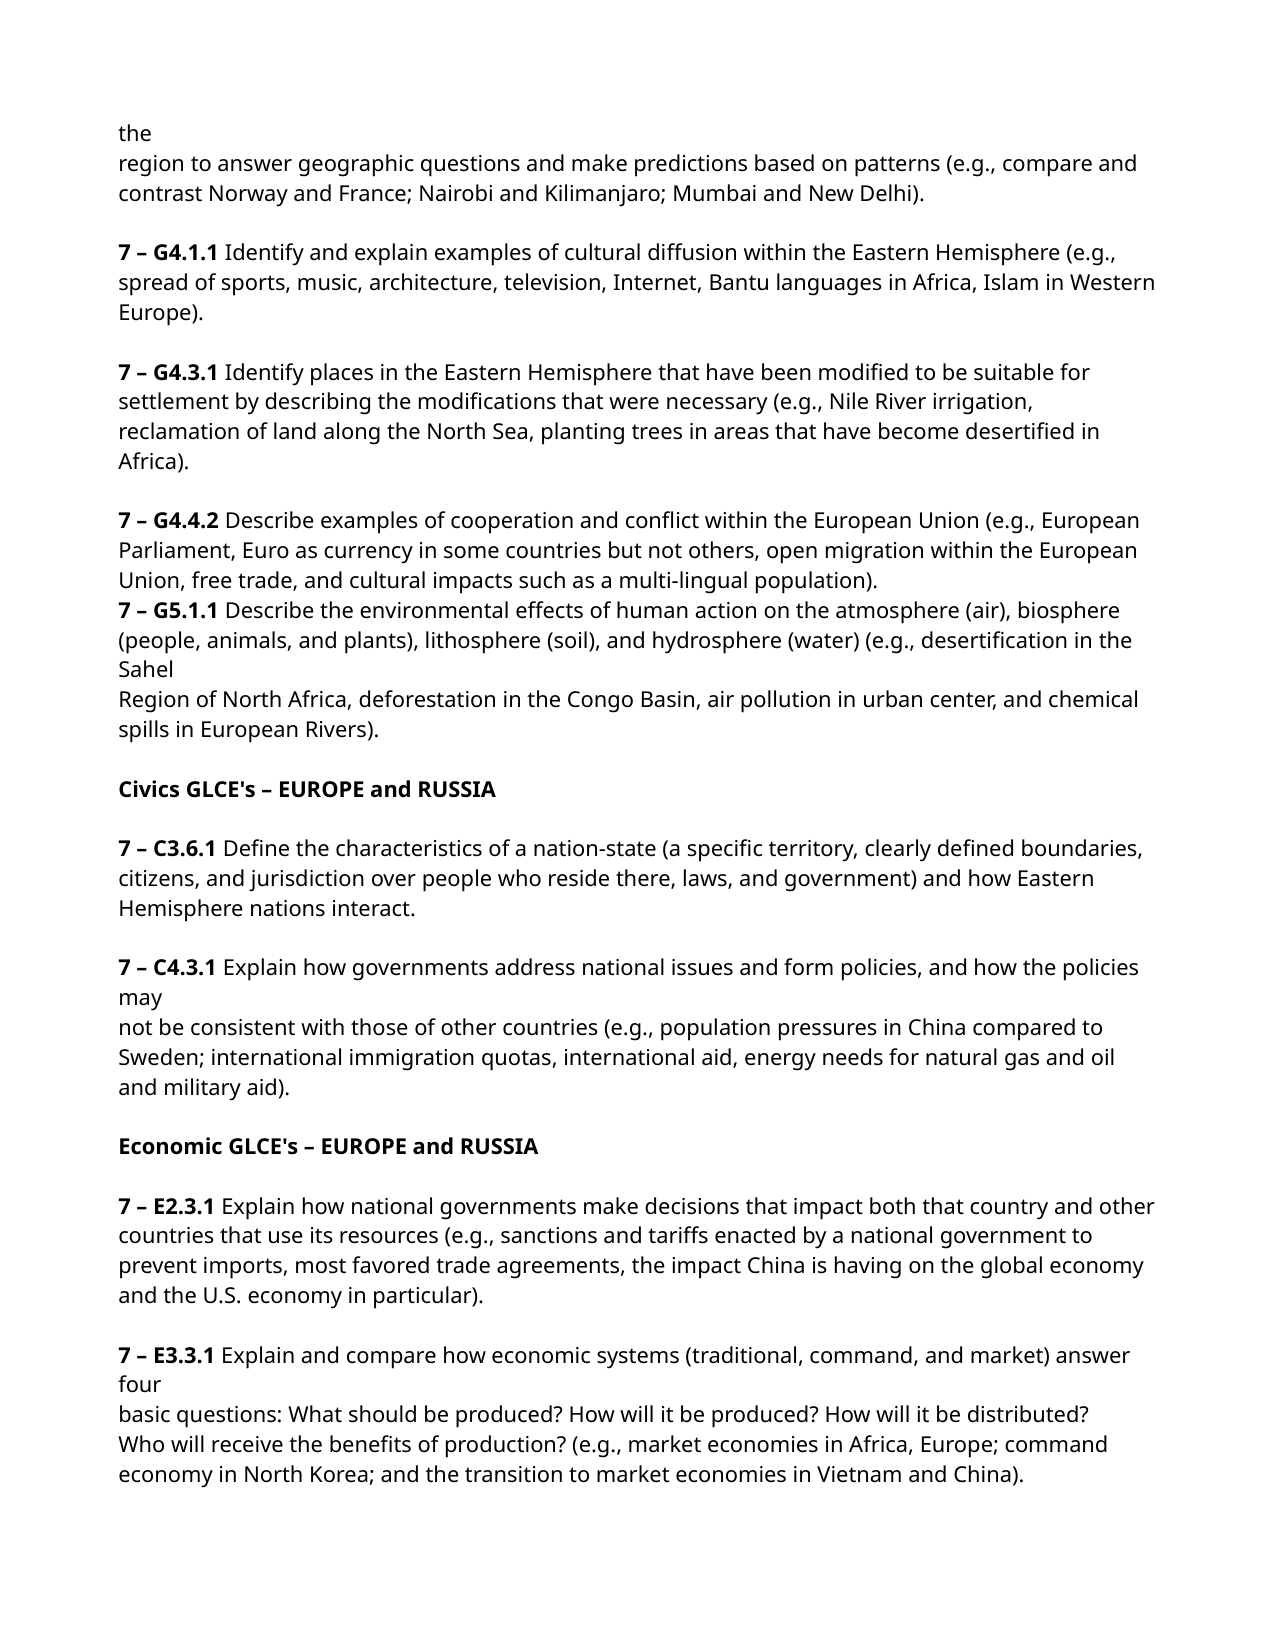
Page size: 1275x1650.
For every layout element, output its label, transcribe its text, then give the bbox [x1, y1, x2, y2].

text and military aid). Economic GLCE's – EUROPE and RUSSIA 7 – E2.3.1 Explain how national governments make decisions that impact both that country and other [118, 1071, 1157, 1220]
text countries that use its resources (e.g., sanctions and tariffs enacted by a national government to prevent imports, most favored trade agreements, the impact China is having on the global economy and the U.S. economy in particular). 7 – E3.3.1 Explain and compare how economic systems (traditional, command, and market) answer four [118, 1220, 1157, 1399]
text citizens, and jurisdiction over people who reside there, laws, and government) and how Eastern [118, 863, 1157, 893]
text basic questions: What should be produced? How will it be produced? How will it be distributed? [118, 1399, 1157, 1429]
text not be consistent with those of other countries (e.g., population pressures in China compared to [118, 1012, 1157, 1042]
text Hemisphere nations interact. 7 – C4.3.1 Explain how governments address national issues and form policies, and how the policies may [118, 893, 1157, 1012]
text region to answer geographic questions and make predictions based on patterns (e.g., compare and [118, 148, 1157, 178]
text contrast Norway and France; Nairobi and Kilimanjaro; Mumbai and New Delhi). 7 – G4.1.1 Identify and explain examples of cultural diffusion within the Eastern Hemisphere (e.g., spread of sports, music, architecture, television, Internet, Bantu languages in Africa, Islam in Western Europe). 7 – G4.3.1 Identify places in the Eastern Hemisphere that have been modified to be suitable for settlement by describing the modifications that were necessary (e.g., Nile River irrigation, reclamation of land along the North Sea, planting trees in areas that have become desertified in Africa). 7 – G4.4.2 Describe examples of cooperation and conflict within the European Union (e.g., European Parliament, Euro as currency in some countries but not others, open migration within the European Union, free trade, and cultural impacts such as a multi-lingual population). 7 – G5.1.1 Describe the environmental effects of human action on the atmosphere (air), biosphere (people, animals, and plants), lithosphere (soil), and hydrosphere (water) (e.g., desertification in the Sahel [118, 178, 1157, 684]
text economy in North Korea; and the transition to market economies in Vietnam and China). [118, 1459, 1157, 1488]
text Region of North Africa, deforestation in the Congo Basin, air pollution in urban center, and chemical spills in European Rivers). Civics GLCE's – EUROPE and RUSSIA 7 – C3.6.1 Define the characteristics of a nation-state (a specific territory, clearly defined boundaries, [118, 684, 1157, 863]
text Who will receive the benefits of production? (e.g., market economies in Africa, Europe; command [118, 1429, 1157, 1459]
text Sweden; international immigration quotas, international aid, energy needs for natural gas and oil [118, 1042, 1157, 1071]
text the [118, 118, 1157, 148]
